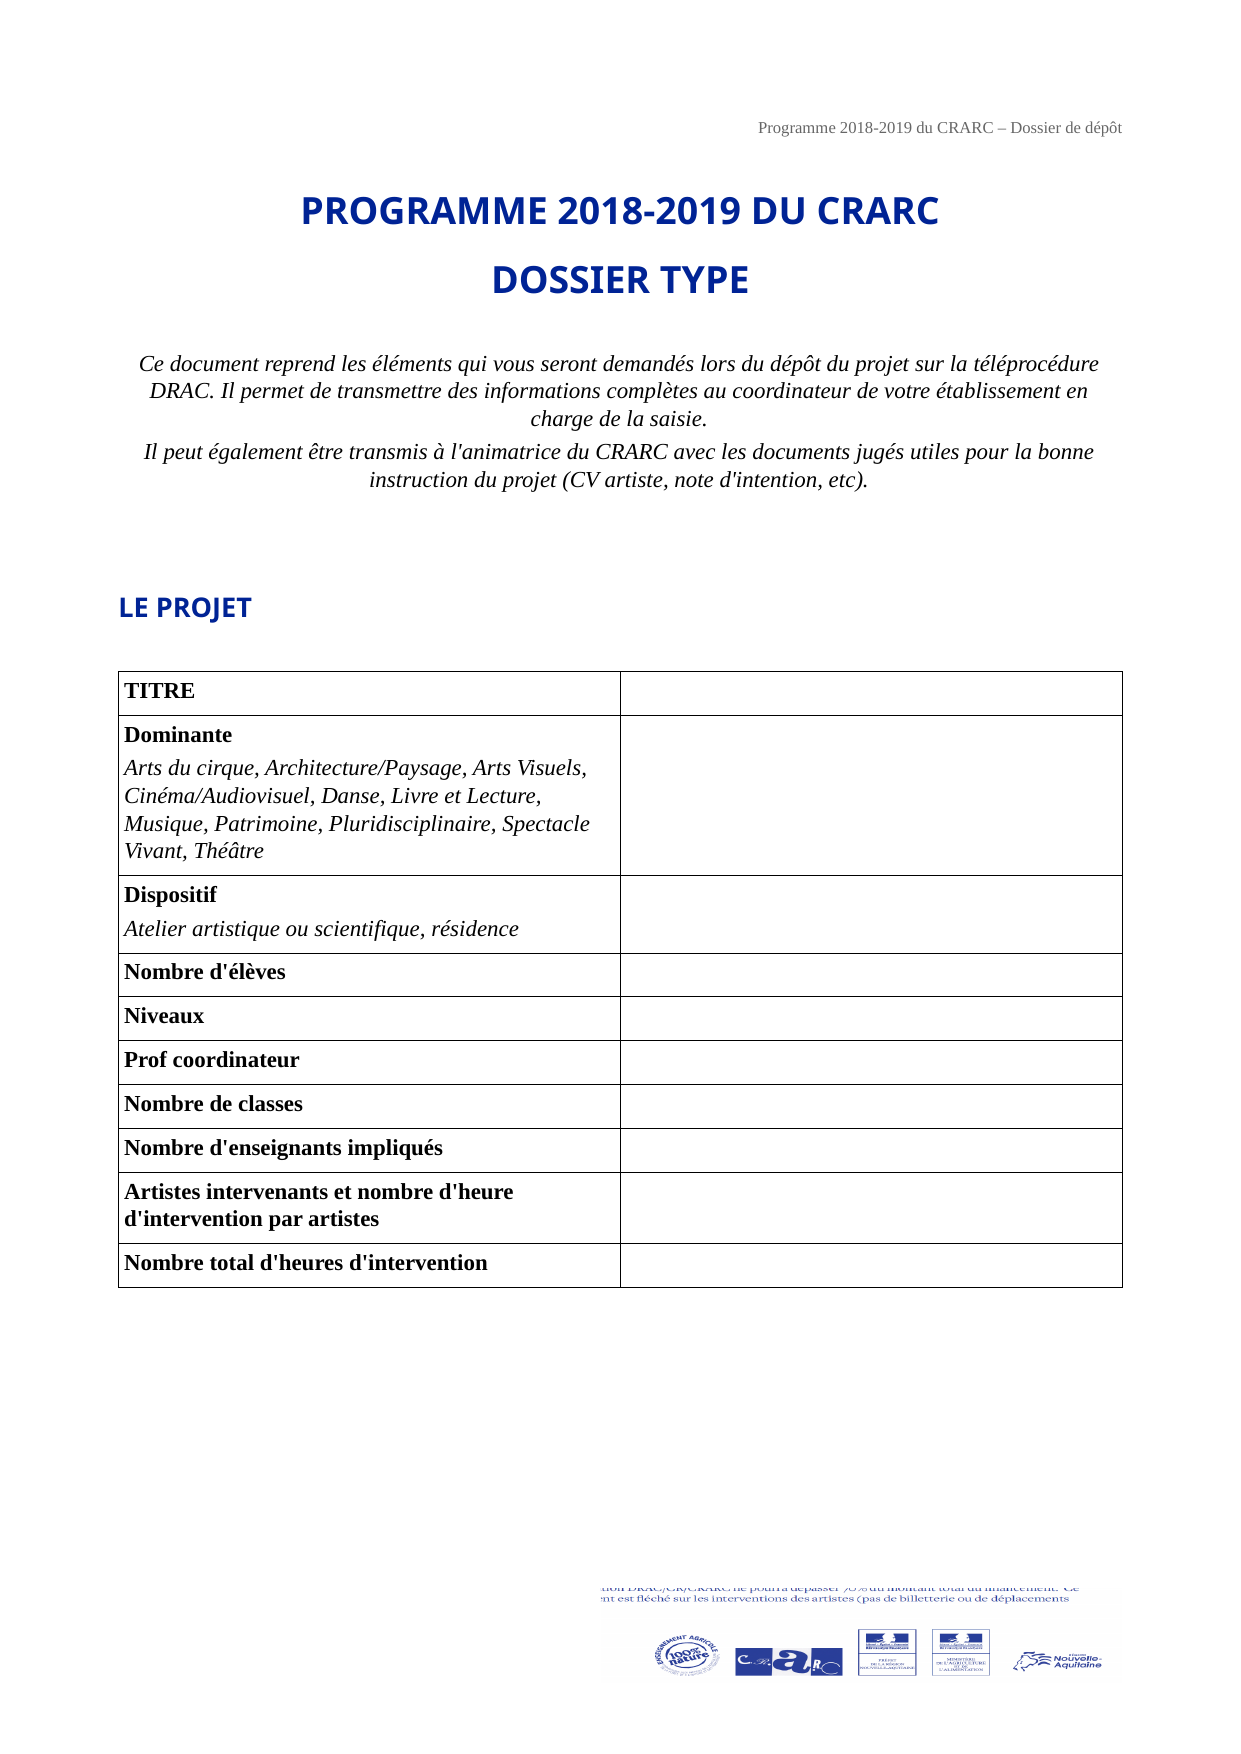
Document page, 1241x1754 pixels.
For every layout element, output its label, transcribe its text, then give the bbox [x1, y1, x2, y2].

subtitle Le projet [118, 589, 1122, 626]
table_cell [621, 1085, 1122, 1128]
table_cell Dispositif Atelier artistique ou scientifique, résidence [119, 876, 620, 953]
table_cell Niveaux [119, 997, 620, 1040]
picture [600, 1588, 1123, 1683]
table_cell [621, 1041, 1122, 1084]
subtitle Dossier type [118, 253, 1122, 304]
table_cell Prof coordinateur [119, 1041, 620, 1084]
table_cell Nombre de classes [119, 1085, 620, 1128]
table_cell [621, 716, 1122, 875]
table_cell Nombre total d'heures d'intervention [119, 1244, 620, 1287]
table_cell [621, 1244, 1122, 1287]
table_cell [621, 954, 1122, 996]
table_cell Artistes intervenants et nombre d'heure d'intervention par artistes [119, 1173, 620, 1243]
subtitle Programme 2018-2019 du CRARC [118, 184, 1122, 236]
table_cell [621, 1173, 1122, 1243]
table_header [621, 672, 1122, 715]
table_cell Dominante Arts du cirque, Architecture/Paysage, Arts Visuels, Cinéma/Audiovisuel, Danse, Livre et Lecture, Musique, Patrimoine, Pluridisciplinaire, Spectacle Vivant, Théâtre [119, 716, 620, 875]
table_cell Nombre d'élèves [119, 954, 620, 996]
text Il peut également être transmis à l'animatrice du CRARC avec les documents jugés utiles pour la bonne instruction du projet (CV artiste, note d'intention, etc). [118, 438, 1122, 492]
table_header TITRE [119, 672, 620, 715]
table_cell Nombre d'enseignants impliqués [119, 1129, 620, 1172]
table_cell [621, 876, 1122, 953]
table_cell [621, 997, 1122, 1040]
table_cell [621, 1129, 1122, 1172]
text Ce document reprend les éléments qui vous seront demandés lors du dépôt du projet sur la téléprocédure DRAC. Il permet de transmettre des informations complètes au coordinateur de votre établissement en charge de la saisie. [118, 349, 1122, 431]
